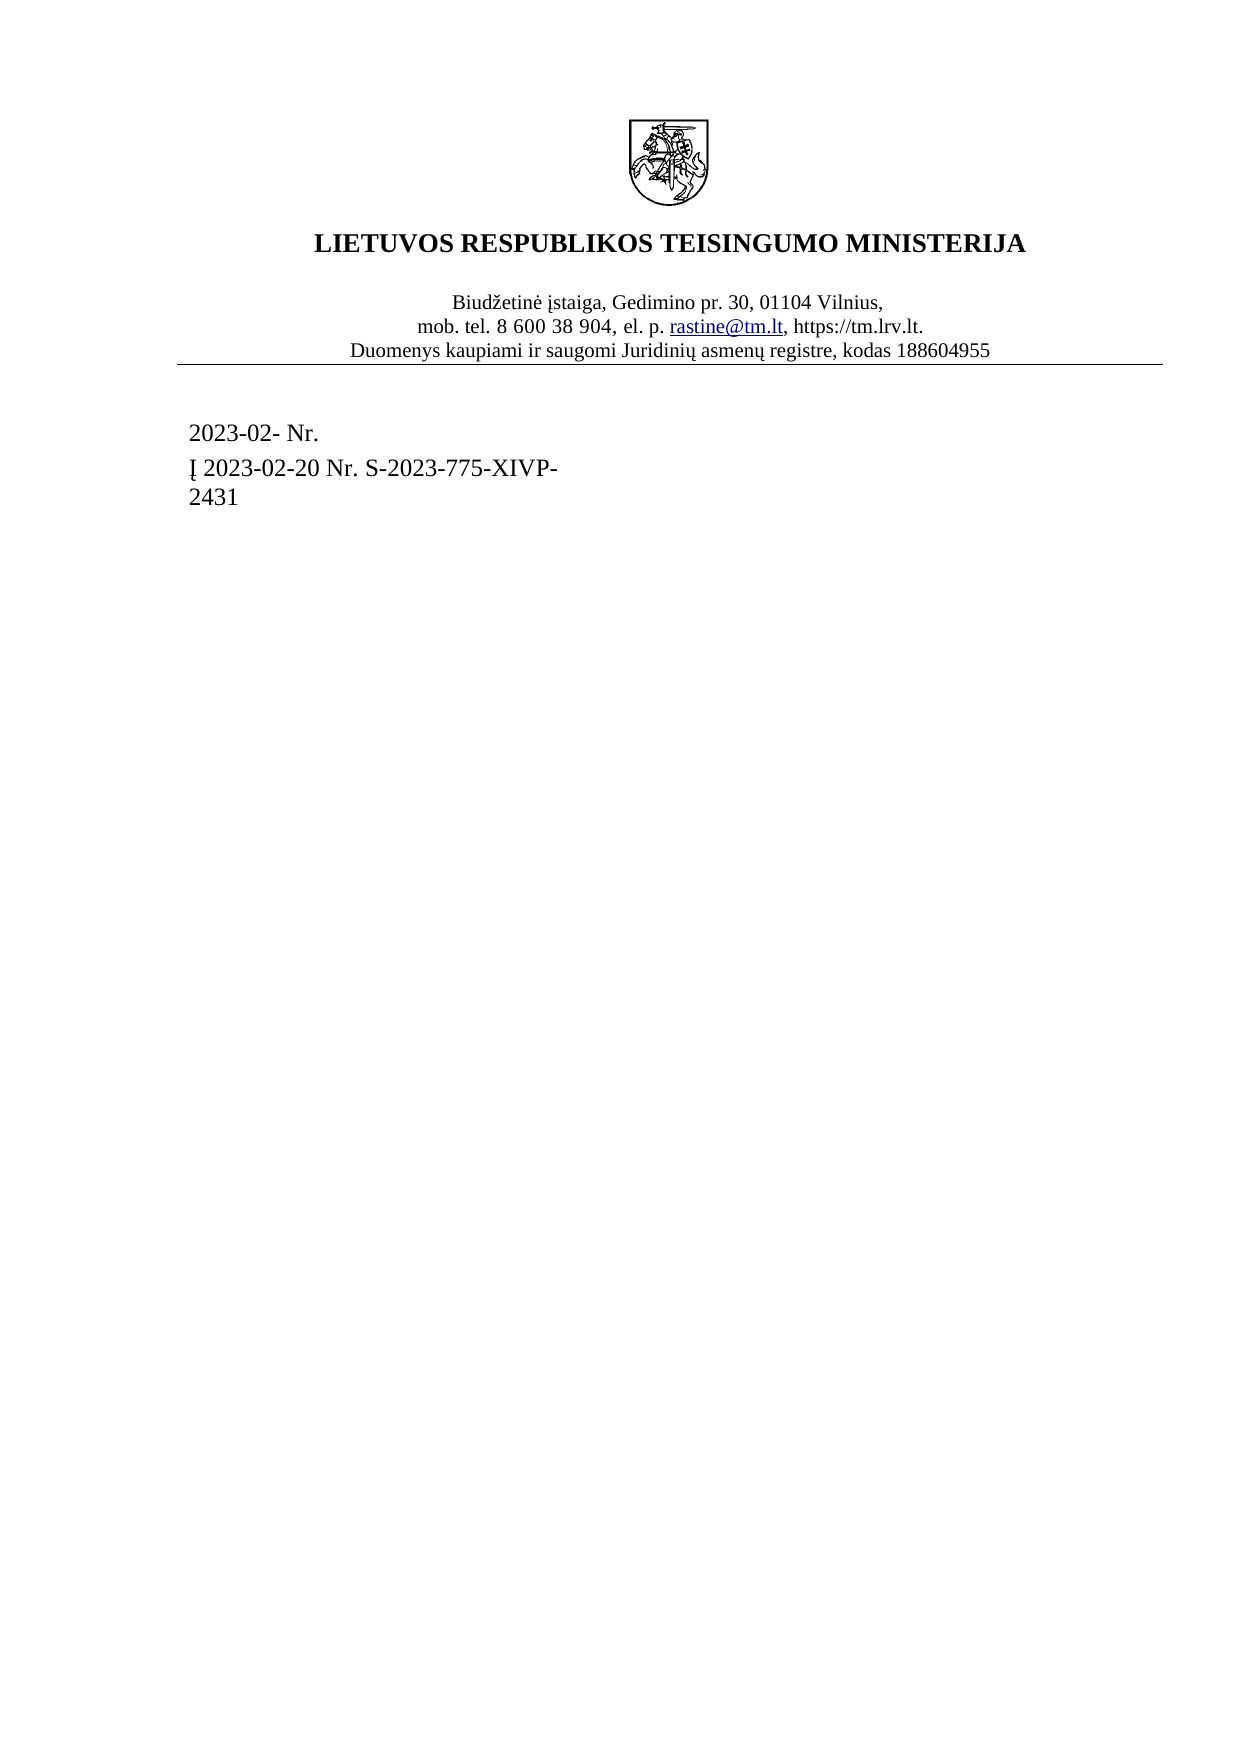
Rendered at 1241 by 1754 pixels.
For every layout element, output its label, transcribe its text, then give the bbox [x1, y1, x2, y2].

table_cell [598, 453, 603, 539]
table_header 2023-02- Nr. [177, 418, 603, 453]
table_cell Į 2023-02-20 Nr. S-2023-775-XIVP-2431 [177, 453, 598, 539]
